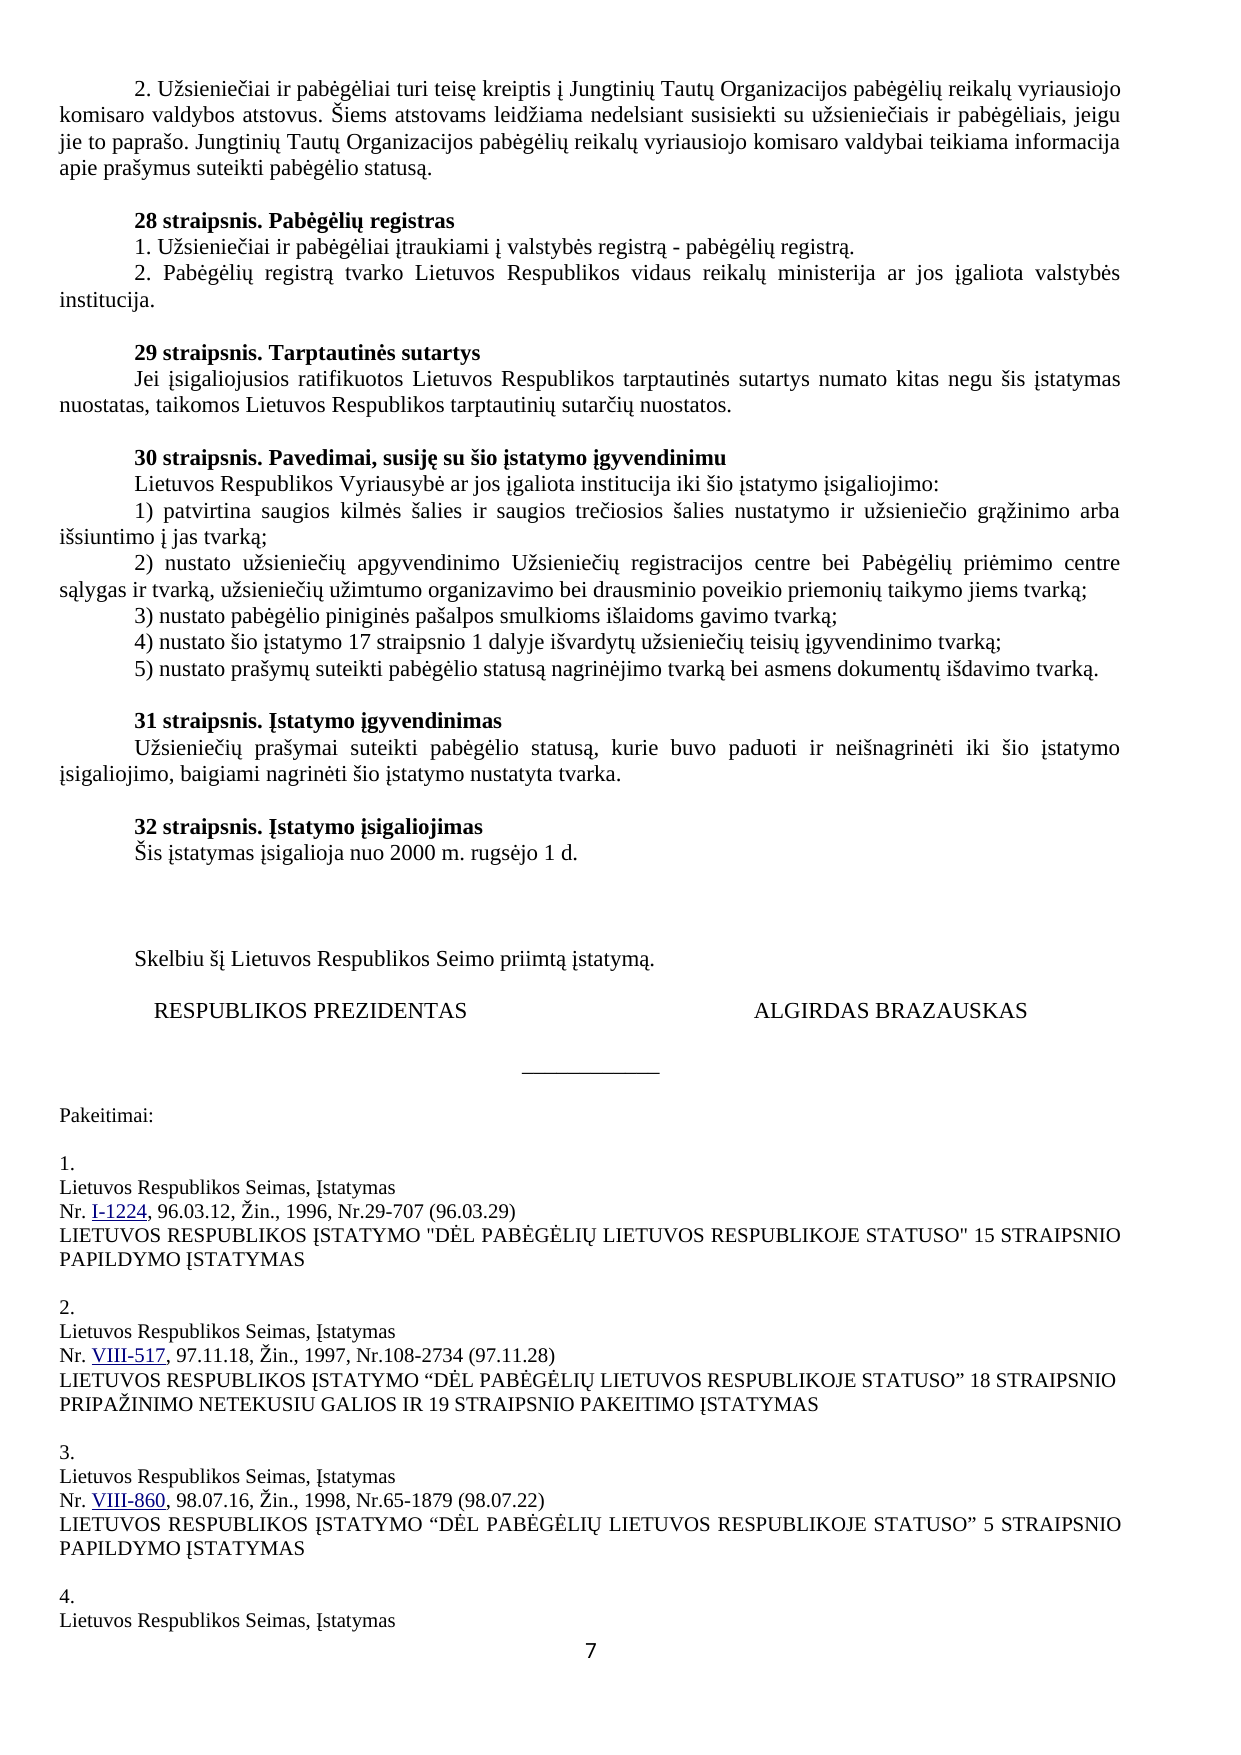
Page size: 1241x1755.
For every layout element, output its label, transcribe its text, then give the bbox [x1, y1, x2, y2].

text 32 straipsnis. Įstatymo įsigaliojimas [59, 813, 1122, 839]
text 4. [59, 1584, 1122, 1608]
text Nr. VIII-860, 98.07.16, Žin., 1998, Nr.65-1879 (98.07.22) [59, 1488, 1122, 1512]
text 1. Užsieniečiai ir pabėgėliai įtraukiami į valstybės registrą - pabėgėlių registrą. [59, 233, 1122, 259]
text 31 straipsnis. Įstatymo įgyvendinimas [59, 707, 1122, 734]
text Lietuvos Respublikos Seimas, Įstatymas [59, 1175, 1122, 1199]
text Lietuvos Respublikos Seimas, Įstatymas [59, 1464, 1122, 1488]
text 2. Užsieniečiai ir pabėgėliai turi teisę kreiptis į Jungtinių Tautų Organizacijos pabėgėlių reikalų vyriausiojo komisaro valdybos atstovus. Šiems atstovams leidžiama nedelsiant susisiekti su užsieniečiais ir pabėgėliais, jeigu jie to paprašo. Jungtinių Tautų Organizacijos pabėgėlių reikalų vyriausiojo komisaro valdybai teikiama informacija apie prašymus suteikti pabėgėlio statusą. [59, 75, 1122, 180]
text ____________ [59, 1050, 1122, 1076]
text 3) nustato pabėgėlio piniginės pašalpos smulkioms išlaidoms gavimo tvarką; [59, 602, 1122, 628]
text LIETUVOS RESPUBLIKOS ĮSTATYMO "DĖL PABĖGĖLIŲ LIETUVOS RESPUBLIKOJE STATUSO" 15 STRAIPSNIO PAPILDYMO ĮSTATYMAS [59, 1223, 1122, 1271]
text Lietuvos Respublikos Seimas, Įstatymas [59, 1608, 1122, 1632]
text 4) nustato šio įstatymo 17 straipsnio 1 dalyje išvardytų užsieniečių teisių įgyvendinimo tvarką; [59, 628, 1122, 655]
text 5) nustato prašymų suteikti pabėgėlio statusą nagrinėjimo tvarką bei asmens dokumentų išdavimo tvarką. [59, 655, 1122, 681]
text 2. Pabėgėlių registrą tvarko Lietuvos Respublikos vidaus reikalų ministerija ar jos įgaliota valstybės institucija. [59, 259, 1122, 312]
text 30 straipsnis. Pavedimai, susiję su šio įstatymo įgyvendinimu [59, 444, 1122, 470]
text Šis įstatymas įsigalioja nuo 2000 m. rugsėjo 1 d. [59, 839, 1122, 866]
text 2) nustato užsieniečių apgyvendinimo Užsieniečių registracijos centre bei Pabėgėlių priėmimo centre sąlygas ir tvarką, užsieniečių užimtumo organizavimo bei drausminio poveikio priemonių taikymo jiems tvarką; [59, 549, 1122, 602]
text Lietuvos Respublikos Vyriausybė ar jos įgaliota institucija iki šio įstatymo įsigaliojimo: [59, 470, 1122, 497]
text 29 straipsnis. Tarptautinės sutartys [59, 338, 1122, 365]
text 1) patvirtina saugios kilmės šalies ir saugios trečiosios šalies nustatymo ir užsieniečio grąžinimo arba išsiuntimo į jas tvarką; [59, 497, 1122, 549]
text Pakeitimai: [59, 1103, 1122, 1127]
text Skelbiu šį Lietuvos Respublikos Seimo priimtą įstatymą. [59, 945, 1122, 971]
text 1. [59, 1151, 1122, 1175]
text Lietuvos Respublikos Seimas, Įstatymas [59, 1319, 1122, 1343]
text Nr. I-1224, 96.03.12, Žin., 1996, Nr.29-707 (96.03.29) [59, 1199, 1122, 1223]
text 28 straipsnis. Pabėgėlių registras [59, 207, 1122, 233]
text 3. [59, 1440, 1122, 1464]
text Nr. VIII-517, 97.11.18, Žin., 1997, Nr.108-2734 (97.11.28) [59, 1343, 1122, 1367]
text Užsieniečių prašymai suteikti pabėgėlio statusą, kurie buvo paduoti ir neišnagrinėti iki šio įstatymo įsigaliojimo, baigiami nagrinėti šio įstatymo nustatyta tvarka. [59, 734, 1122, 787]
text LIETUVOS RESPUBLIKOS ĮSTATYMO “DĖL PABĖGĖLIŲ LIETUVOS RESPUBLIKOJE STATUSO” 5 STRAIPSNIO PAPILDYMO ĮSTATYMAS [59, 1512, 1122, 1560]
text 2. [59, 1295, 1122, 1319]
text RESPUBLIKOS PREZIDENTAS ALGIRDAS BRAZAUSKAS [59, 997, 1122, 1050]
text LIETUVOS RESPUBLIKOS ĮSTATYMO “DĖL PABĖGĖLIŲ LIETUVOS RESPUBLIKOJE STATUSO” 18 STRAIPSNIO PRIPAŽINIMO NETEKUSIU GALIOS IR 19 STRAIPSNIO PAKEITIMO ĮSTATYMAS [59, 1367, 1122, 1416]
text Jei įsigaliojusios ratifikuotos Lietuvos Respublikos tarptautinės sutartys numato kitas negu šis įstatymas nuostatas, taikomos Lietuvos Respublikos tarptautinių sutarčių nuostatos. [59, 365, 1122, 418]
